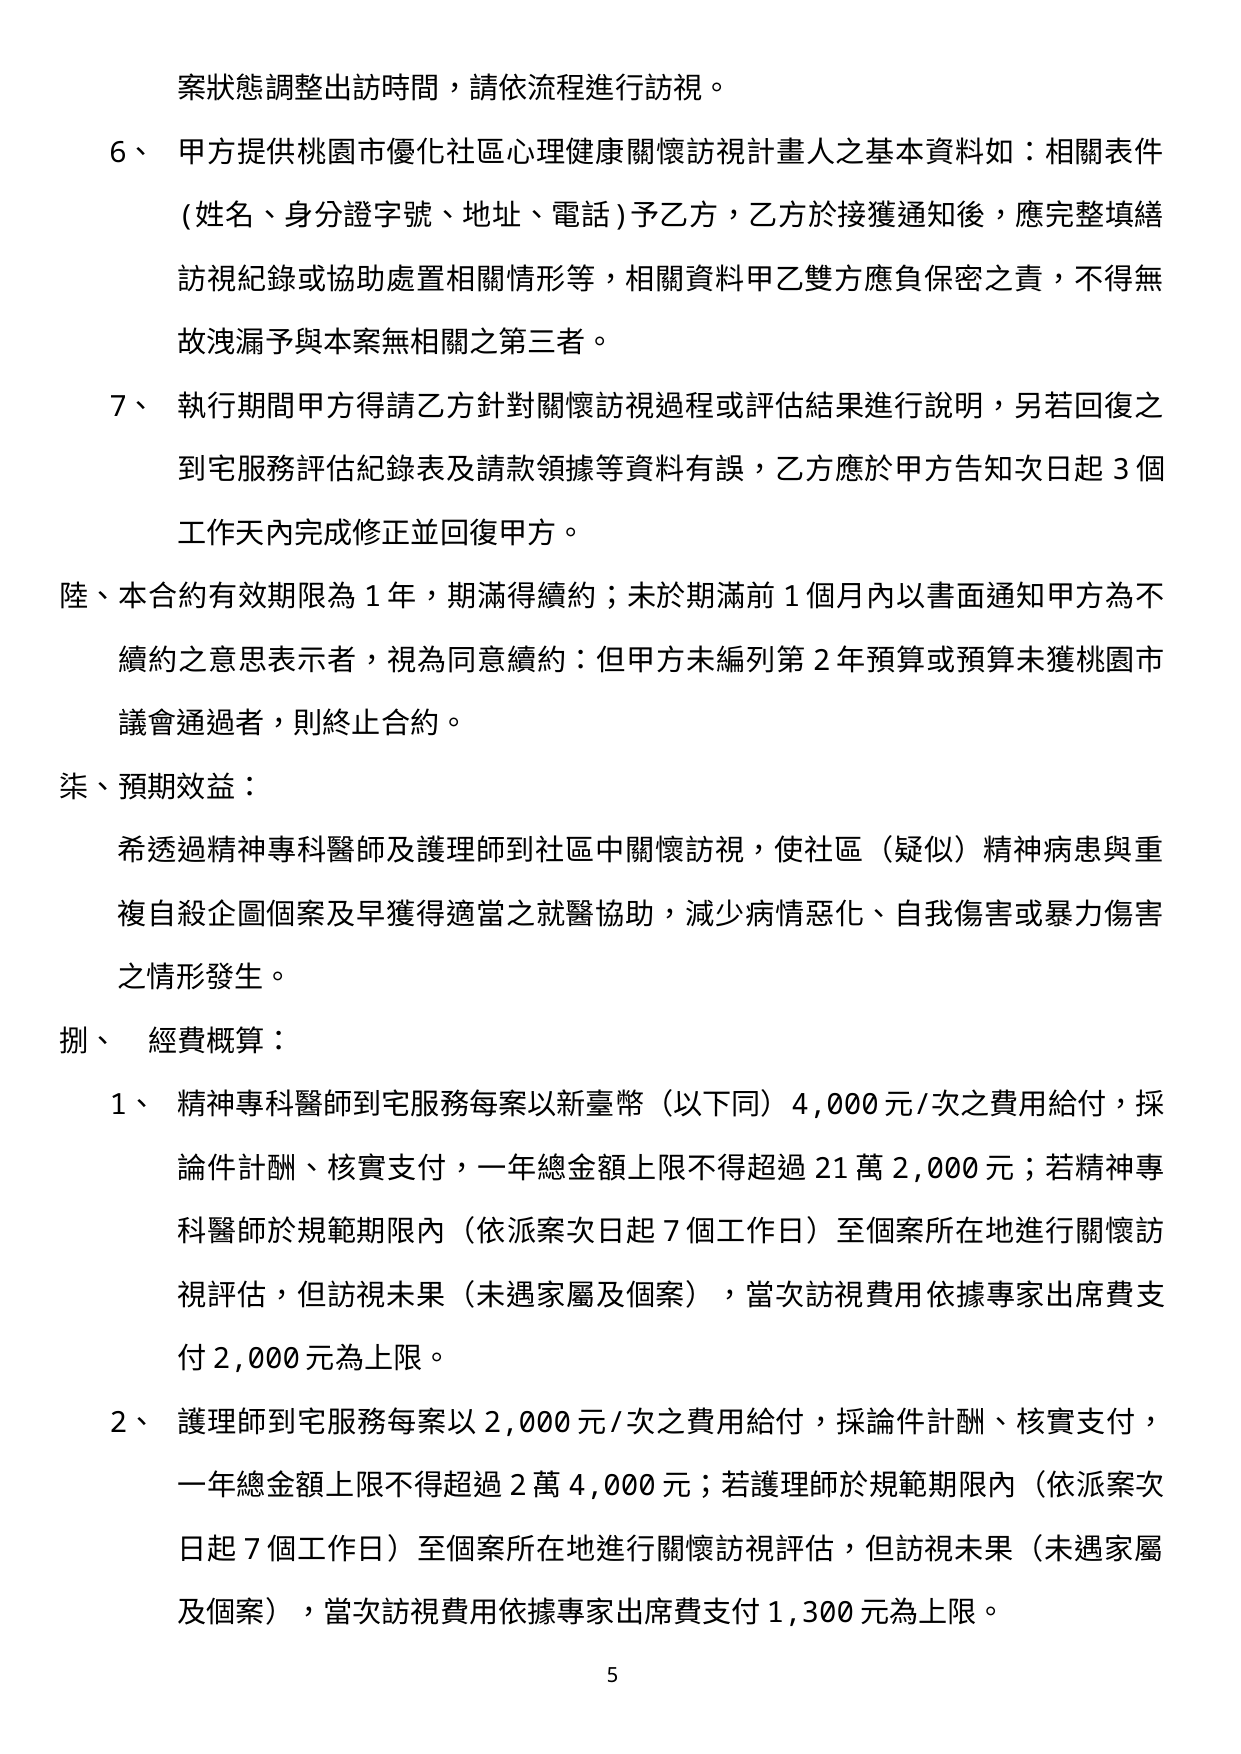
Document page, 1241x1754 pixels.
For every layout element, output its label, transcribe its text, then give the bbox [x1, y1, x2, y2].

list 本合約有效期限為1年，期滿得續約；未於期滿前1個月內以書面通知甲方為不續約之意思表示者，視為同意續約：但甲方未編列第2年預算或預算未獲桃園市議會通過者，則終止合約。 [59, 573, 1165, 742]
list 經費概算： [59, 1017, 1165, 1059]
list 甲方提供桃園市優化社區心理健康關懷訪視計畫人之基本資料如：相關表件(姓名、身分證字號、地址、電話)予乙方，乙方於接獲通知後，應完整填繕訪視紀錄或協助處置相關情形等，相關資料甲乙雙方應負保密之責，不得無故洩漏予與本案無相關之第三者。 [109, 128, 1165, 361]
list 案狀態調整出訪時間，請依流程進行訪視。 [109, 65, 1165, 107]
list 護理師到宅服務每案以2,000元/次之費用給付，採論件計酬、核實支付，一年總金額上限不得超過2萬4,000元；若護理師於規範期限內（依派案次日起7個工作日）至個案所在地進行關懷訪視評估，但訪視未果（未遇家屬及個案），當次訪視費用依據專家出席費支付1,300元為上限。 [109, 1398, 1165, 1631]
list 精神專科醫師到宅服務每案以新臺幣（以下同）4,000元/次之費用給付，採論件計酬、核實支付，一年總金額上限不得超過21萬2,000元；若精神專科醫師於規範期限內（依派案次日起7個工作日）至個案所在地進行關懷訪視評估，但訪視未果（未遇家屬及個案），當次訪視費用依據專家出席費支付2,000元為上限。 [109, 1081, 1165, 1377]
list 執行期間甲方得請乙方針對關懷訪視過程或評估結果進行說明，另若回復之到宅服務評估紀錄表及請款領據等資料有誤，乙方應於甲方告知次日起3個工作天內完成修正並回復甲方。 [109, 382, 1165, 552]
text 希透過精神專科醫師及護理師到社區中關懷訪視，使社區（疑似）精神病患與重複自殺企圖個案及早獲得適當之就醫協助，減少病情惡化、自我傷害或暴力傷害之情形發生。 [117, 827, 1165, 996]
list 預期效益： [59, 763, 1165, 806]
